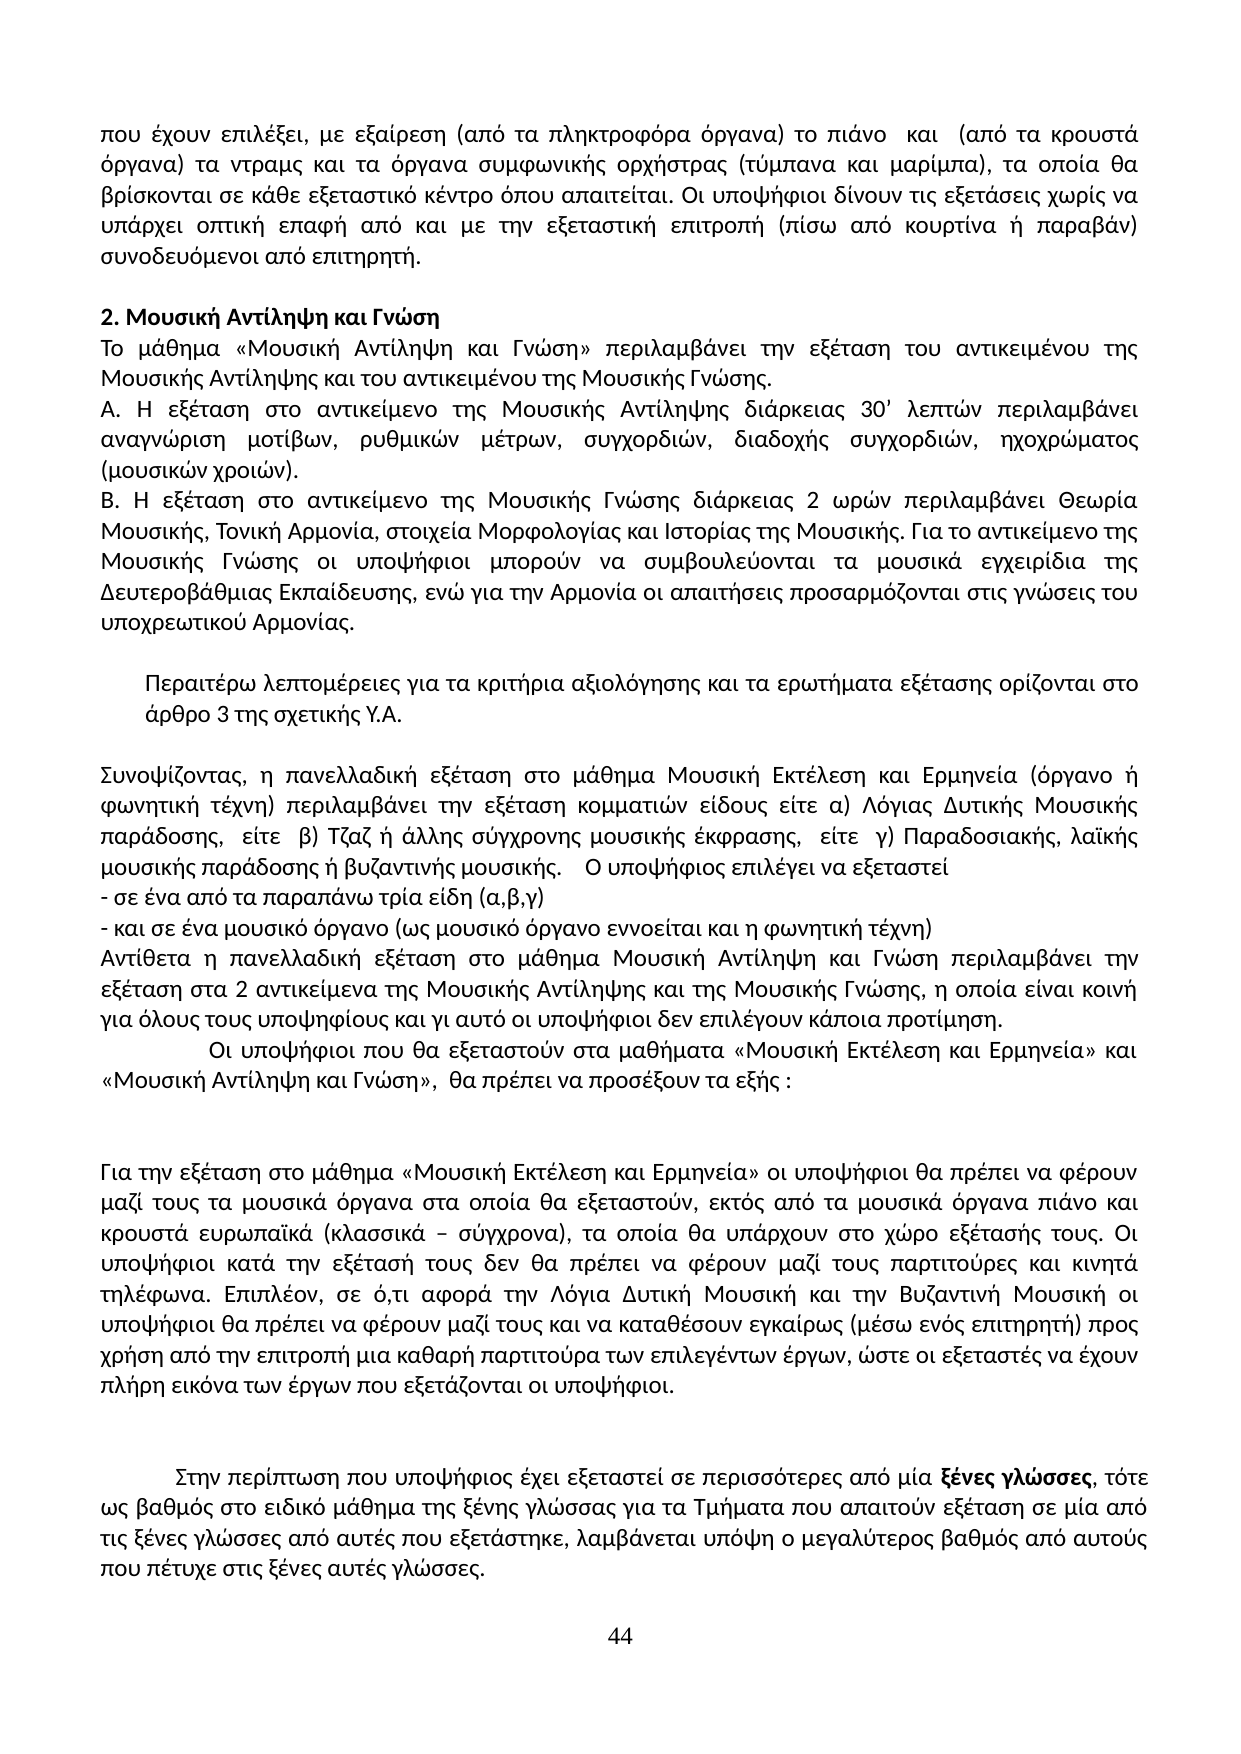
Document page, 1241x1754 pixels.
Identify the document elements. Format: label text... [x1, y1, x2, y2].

text 2. Μουσική Αντίληψη και Γνώση [100, 301, 1140, 332]
text Β. Η εξέταση στο αντικείμενο της Μουσικής Γνώσης διάρκειας 2 ωρών περιλαμβάνει Θεωρία Μουσικής, Τονική Αρμονία, στοιχεία Μορφολογίας και Ιστορίας της Μουσικής. Για το αντικείμενο της Μουσικής Γνώσης οι υποψήφιοι μπορούν να συμβουλεύονται τα μουσικά εγχειρίδια της Δευτεροβάθμιας Εκπαίδευσης, ενώ για την Αρμονία οι απαιτήσεις προσαρμόζονται στις γνώσεις του υποχρεωτικού Αρμονίας. [100, 484, 1140, 637]
text Το μάθημα «Μουσική Αντίληψη και Γνώση» περιλαμβάνει την εξέταση του αντικειμένου της Μουσικής Αντίληψης και του αντικειμένου της Μουσικής Γνώσης. [100, 332, 1140, 393]
text Για την εξέταση στο μάθημα «Μουσική Εκτέλεση και Ερμηνεία» οι υποψήφιοι θα πρέπει να φέρουν μαζί τους τα μουσικά όργανα στα οποία θα εξεταστούν, εκτός από τα μουσικά όργανα πιάνο και κρουστά ευρωπαϊκά (κλασσικά – σύγχρονα), τα οποία θα υπάρχουν στο χώρο εξέτασής τους. Οι υποψήφιοι κατά την εξέτασή τους δεν θα πρέπει να φέρουν μαζί τους παρτιτούρες και κινητά τηλέφωνα. Επιπλέον, σε ό,τι αφορά την Λόγια Δυτική Μουσική και την Βυζαντινή Μουσική οι υποψήφιοι θα πρέπει να φέρουν μαζί τους και να καταθέσουν εγκαίρως (μέσω ενός επιτηρητή) προς χρήση από την επιτροπή μια καθαρή παρτιτούρα των επιλεγέντων έργων, ώστε οι εξεταστές να έχουν πλήρη εικόνα των έργων που εξετάζονται οι υποψήφιοι. [100, 1156, 1140, 1400]
text Περαιτέρω λεπτομέρειες για τα κριτήρια αξιολόγησης και τα ερωτήματα εξέτασης ορίζονται στο άρθρο 3 της σχετικής Υ.Α. [145, 667, 1140, 728]
text που έχουν επιλέξει, με εξαίρεση (από τα πληκτροφόρα όργανα) το πιάνο και (από τα κρουστά όργανα) τα ντραμς και τα όργανα συμφωνικής ορχήστρας (τύμπανα και μαρίμπα), τα οποία θα βρίσκονται σε κάθε εξεταστικό κέντρο όπου απαιτείται. Οι υποψήφιοι δίνουν τις εξετάσεις χωρίς να υπάρχει οπτική επαφή από και με την εξεταστική επιτροπή (πίσω από κουρτίνα ή παραβάν) συνοδευόμενοι από επιτηρητή. [100, 118, 1140, 271]
text Συνοψίζοντας, η πανελλαδική εξέταση στο μάθημα Μουσική Εκτέλεση και Ερμηνεία (όργανο ή φωνητική τέχνη) περιλαμβάνει την εξέταση κομματιών είδους είτε α) Λόγιας Δυτικής Μουσικής παράδοσης, είτε β) Τζαζ ή άλλης σύγχρονης μουσικής έκφρασης, είτε γ) Παραδοσιακής, λαϊκής μουσικής παράδοσης ή βυζαντινής μουσικής. Ο υποψήφιος επιλέγει να εξεταστεί [100, 759, 1140, 881]
text Στην περίπτωση που υποψήφιος έχει εξεταστεί σε περισσότερες από μία ξένες γλώσσες, τότε ως βαθμός στο ειδικό μάθημα της ξένης γλώσσας για τα Τμήματα που απαιτούν εξέταση σε μία από τις ξένες γλώσσες από αυτές που εξετάστηκε, λαμβάνεται υπόψη ο μεγαλύτερος βαθμός από αυτούς που πέτυχε στις ξένες αυτές γλώσσες. [100, 1461, 1149, 1583]
text Αντίθετα η πανελλαδική εξέταση στο μάθημα Μουσική Αντίληψη και Γνώση περιλαμβάνει την εξέταση στα 2 αντικείμενα της Μουσικής Αντίληψης και της Μουσικής Γνώσης, η οποία είναι κοινή για όλους τους υποψηφίους και γι αυτό οι υποψήφιοι δεν επιλέγουν κάποια προτίμηση. [100, 942, 1140, 1034]
text Οι υποψήφιοι που θα εξεταστούν στα μαθήματα «Μουσική Εκτέλεση και Ερμηνεία» και «Μουσική Αντίληψη και Γνώση», θα πρέπει να προσέξουν τα εξής : [100, 1034, 1140, 1095]
text - σε ένα από τα παραπάνω τρία είδη (α,β,γ) [100, 881, 1140, 912]
text - και σε ένα μουσικό όργανο (ως µουσικό όργανο εννοείται και η φωνητική τέχνη) [100, 912, 1140, 942]
text Α. Η εξέταση στο αντικείμενο της Μουσικής Αντίληψης διάρκειας 30’ λεπτών περιλαμβάνει αναγνώριση μοτίβων, ρυθμικών μέτρων, συγχορδιών, διαδοχής συγχορδιών, ηχοχρώματος (μουσικών χροιών). [100, 393, 1140, 484]
